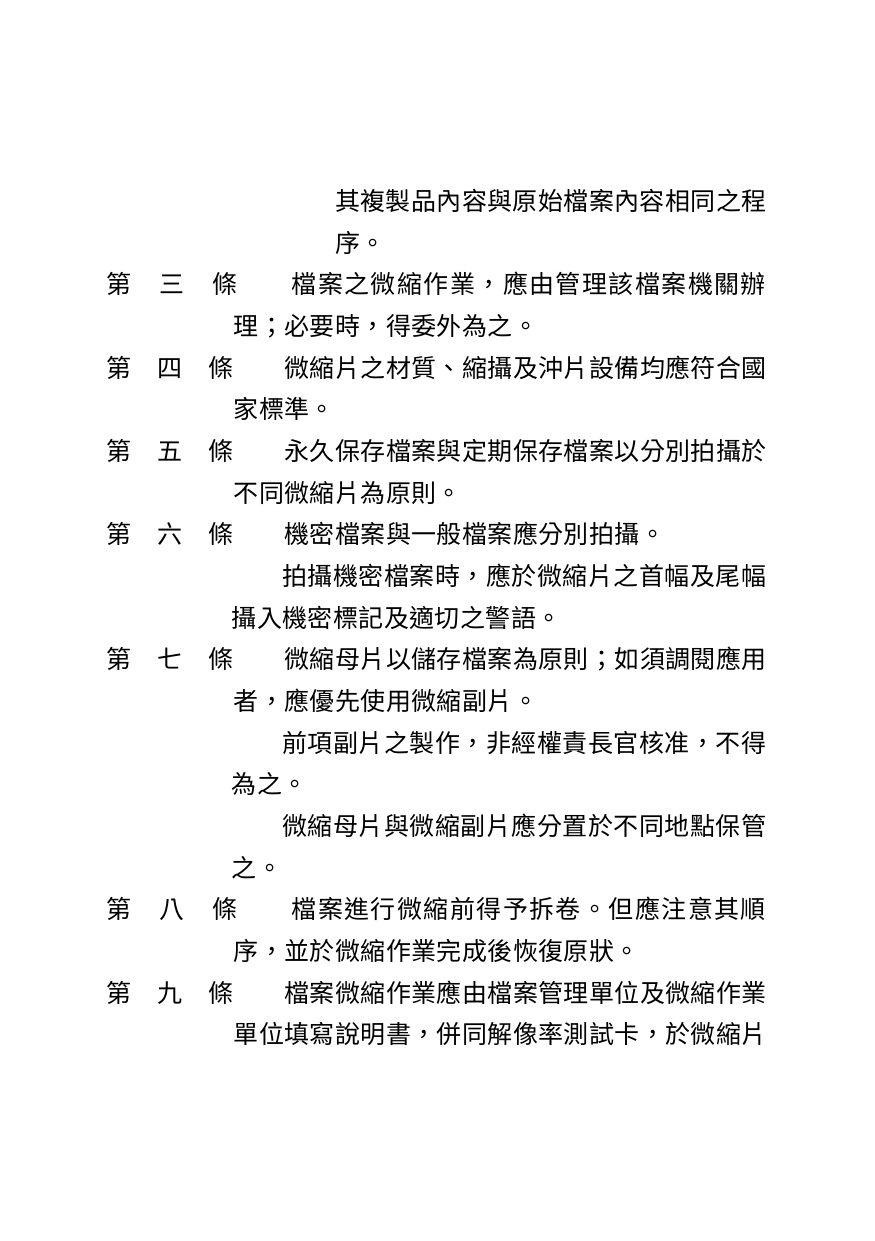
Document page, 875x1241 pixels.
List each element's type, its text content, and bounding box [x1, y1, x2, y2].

text 第 八 條 檔案進行微縮前得予拆卷。但應注意其順序，並於微縮作業完成後恢復原狀。 [106, 886, 768, 969]
text 第 六 條 機密檔案與一般檔案應分別拍攝。 [106, 511, 768, 552]
text 第 九 條 檔案微縮作業應由檔案管理單位及微縮作業單位填寫說明書，併同解像率測試卡，於微縮片 [106, 969, 768, 1052]
text 第 七 條 微縮母片以儲存檔案為原則；如須調閱應用者，應優先使用微縮副片。 [106, 636, 768, 719]
text 拍攝機密檔案時，應於微縮片之首幅及尾幅攝入機密標記及適切之警語。 [231, 552, 768, 636]
text 第 五 條 永久保存檔案與定期保存檔案以分別拍攝於不同微縮片為原則。 [106, 427, 768, 511]
text 微縮母片與微縮副片應分置於不同地點保管之。 [231, 802, 768, 886]
text 其複製品內容與原始檔案內容相同之程序。 [284, 177, 768, 261]
text 前項副片之製作，非經權責長官核准，不得為之。 [231, 719, 768, 802]
text 第 四 條 微縮片之材質、縮攝及沖片設備均應符合國家標準。 [106, 344, 768, 427]
text 第 三 條 檔案之微縮作業，應由管理該檔案機關辦理；必要時，得委外為之。 [106, 261, 768, 344]
